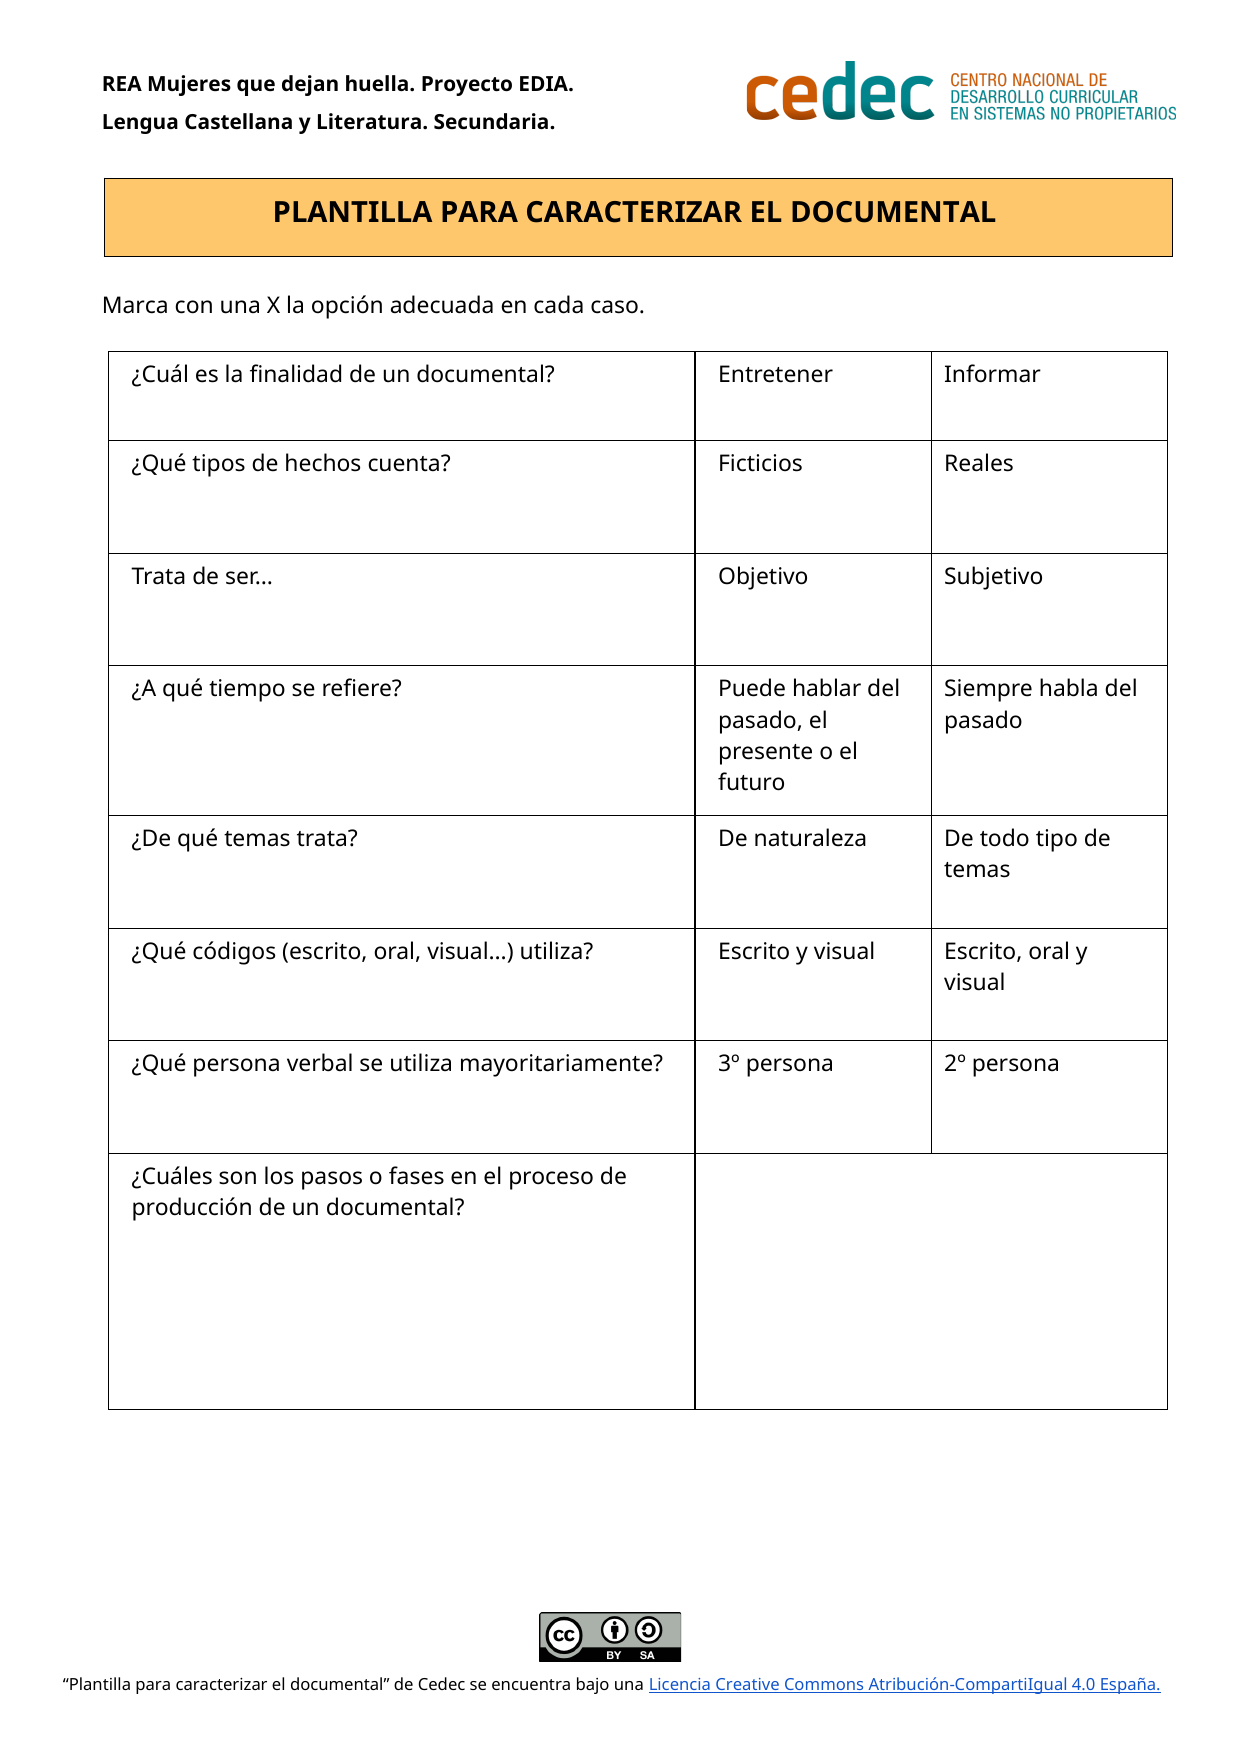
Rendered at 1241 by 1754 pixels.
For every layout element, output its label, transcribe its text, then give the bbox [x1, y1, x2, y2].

table_header PLANTILLA PARA CARACTERIZAR EL DOCUMENTAL [105, 179, 1172, 256]
table_cell Escrito, oral y visual [932, 929, 1167, 1040]
table_cell Reales [932, 441, 1167, 553]
table_cell ¿Qué códigos (escrito, oral, visual…) utiliza? [109, 929, 694, 1040]
table_cell Ficticios [696, 441, 931, 553]
table_cell 2º persona [932, 1041, 1167, 1153]
table_cell 3º persona [696, 1041, 931, 1153]
table_cell ¿De qué temas trata? [109, 816, 694, 928]
table_cell Trata de ser… [109, 554, 694, 665]
table_cell Escrito y visual [696, 929, 931, 1040]
table_cell ¿Qué tipos de hechos cuenta? [109, 441, 694, 553]
table_header ¿Cuál es la finalidad de un documental? [109, 352, 694, 440]
table_cell Siempre habla del pasado [932, 666, 1167, 815]
table_cell ¿Cuáles son los pasos o fases en el proceso de producción de un documental? [109, 1154, 694, 1408]
table_cell Subjetivo [932, 554, 1167, 665]
text Marca con una X la opción adecuada en cada caso. [102, 288, 1163, 320]
table_cell Puede hablar del pasado, el presente o el futuro [696, 666, 931, 815]
table_cell De todo tipo de temas [932, 816, 1167, 928]
table_header Informar [932, 352, 1167, 440]
table_cell De naturaleza [696, 816, 931, 928]
table_cell Objetivo [696, 554, 931, 665]
table_cell [696, 1154, 1167, 1408]
table_cell ¿Qué persona verbal se utiliza mayoritariamente? [109, 1041, 694, 1153]
table_header Entretener [696, 352, 931, 440]
table_cell ¿A qué tiempo se refiere? [109, 666, 694, 815]
